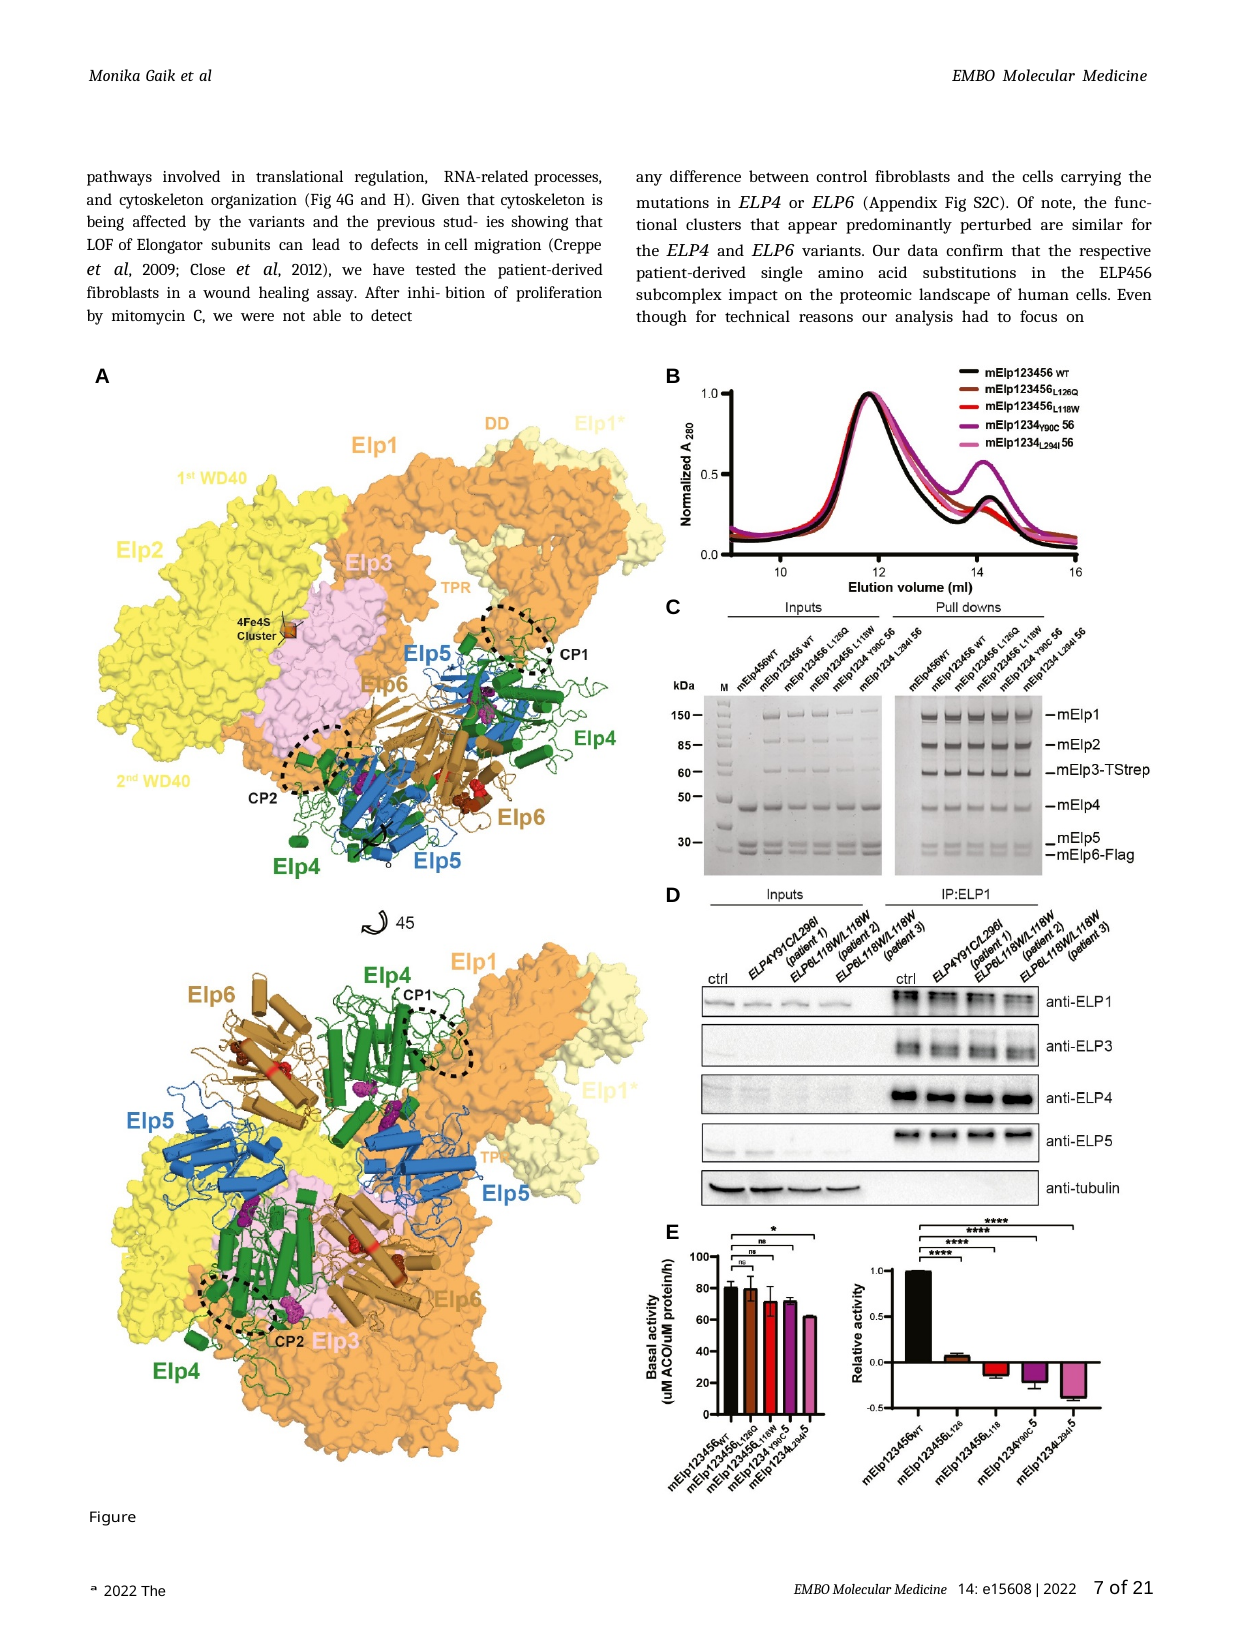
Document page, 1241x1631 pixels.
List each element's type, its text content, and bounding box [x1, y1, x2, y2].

text A [94, 364, 112, 388]
text any difference between control fibroblasts and the cells carrying the mutations in ELP4 or ELP6 (Appendix Fig S2C). Of note, the func- tional clusters that appear predominantly perturbed are similar for the ELP4 and ELP6 variants. Our data confirm that the respective patient-derived single amino acid substitutions in the ELP456 subcomplex impact on the proteomic landscape of human cells. Even though for technical reasons our analysis had to focus on [636, 168, 1152, 327]
text EMBO Molecular Medicine 14: e15608 | 2022 7 of 21 [793, 1577, 1154, 1598]
text D [665, 884, 682, 907]
text E [665, 1221, 681, 1244]
text EMBO Molecular Medicine [952, 66, 1154, 86]
text ª 2022 The Authors [88, 1581, 211, 1600]
text Monika Gaik et al [88, 66, 217, 86]
text pathways involved in translational regulation, RNA-related processes, and cytoskeleton organization (Fig 4G and H). Given that cytoskeleton is being affected by the variants and the previous stud- ies showing that LOF of Elongator subunits can lead to defects in cell migration (Creppe et al, 2009; Close et al, 2012), we have tested the patient-derived fibroblasts in a wound healing assay. After inhi- bition of proliferation by mitomycin C, we were not able to detect [86, 168, 603, 326]
text B [665, 364, 682, 388]
text C [665, 596, 682, 619]
text Figure 3. [88, 1507, 148, 1525]
